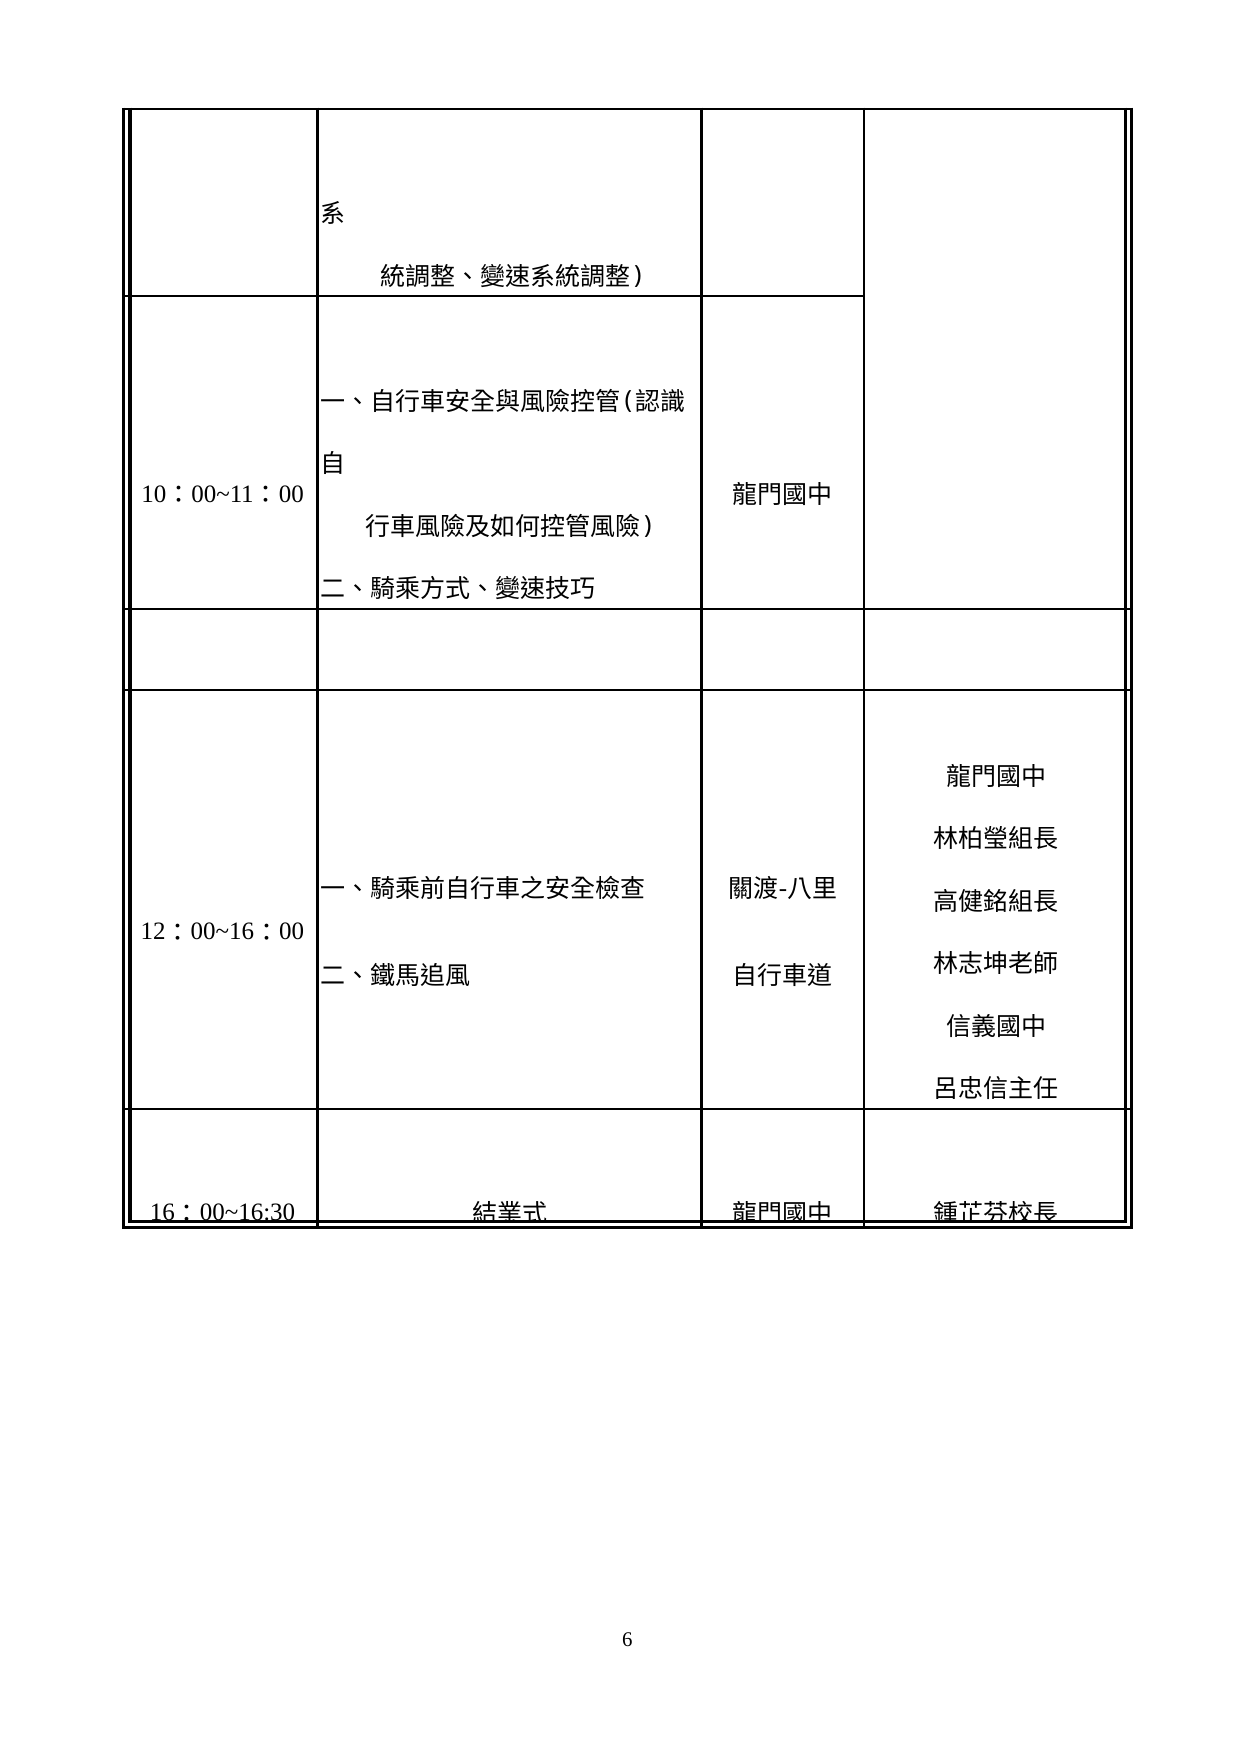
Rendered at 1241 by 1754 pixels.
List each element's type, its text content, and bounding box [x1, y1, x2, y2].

table_cell 龍門國中 林柏瑩組長 高健銘組長 林志坤老師 信義國中 呂忠信主任 [865, 691, 1124, 1108]
table_cell [132, 110, 316, 295]
table_cell 龍門國中 [703, 297, 863, 608]
table_cell 龍門國中 [703, 1110, 863, 1220]
table_cell 結業式 [319, 1110, 700, 1220]
table_cell 龍門國中 [865, 610, 1124, 688]
table_cell 一、自行車安全與風險控管(認識自 行車風險及如何控管風險) 二、騎乘方式、變速技巧 [319, 297, 700, 608]
table_cell 午餐及交流 [319, 610, 700, 688]
table_cell 11：10~12：00 [132, 610, 316, 688]
table_cell [703, 110, 863, 295]
table_cell 關渡-八里 自行車道 [703, 691, 863, 1108]
table_cell 10：00~11：00 [132, 297, 316, 608]
table_cell 系 統調整、變速系統調整) [319, 110, 700, 295]
table_cell 鍾芷芬校長 [865, 1110, 1124, 1220]
table_cell 16：00~16:30 [132, 1110, 316, 1220]
table_cell 12：00~16：00 [132, 691, 316, 1108]
table_cell 一、騎乘前自行車之安全檢查 二、鐵馬追風 [319, 691, 700, 1108]
table_cell 龍門國中 [703, 610, 863, 688]
table_cell [865, 110, 1124, 608]
